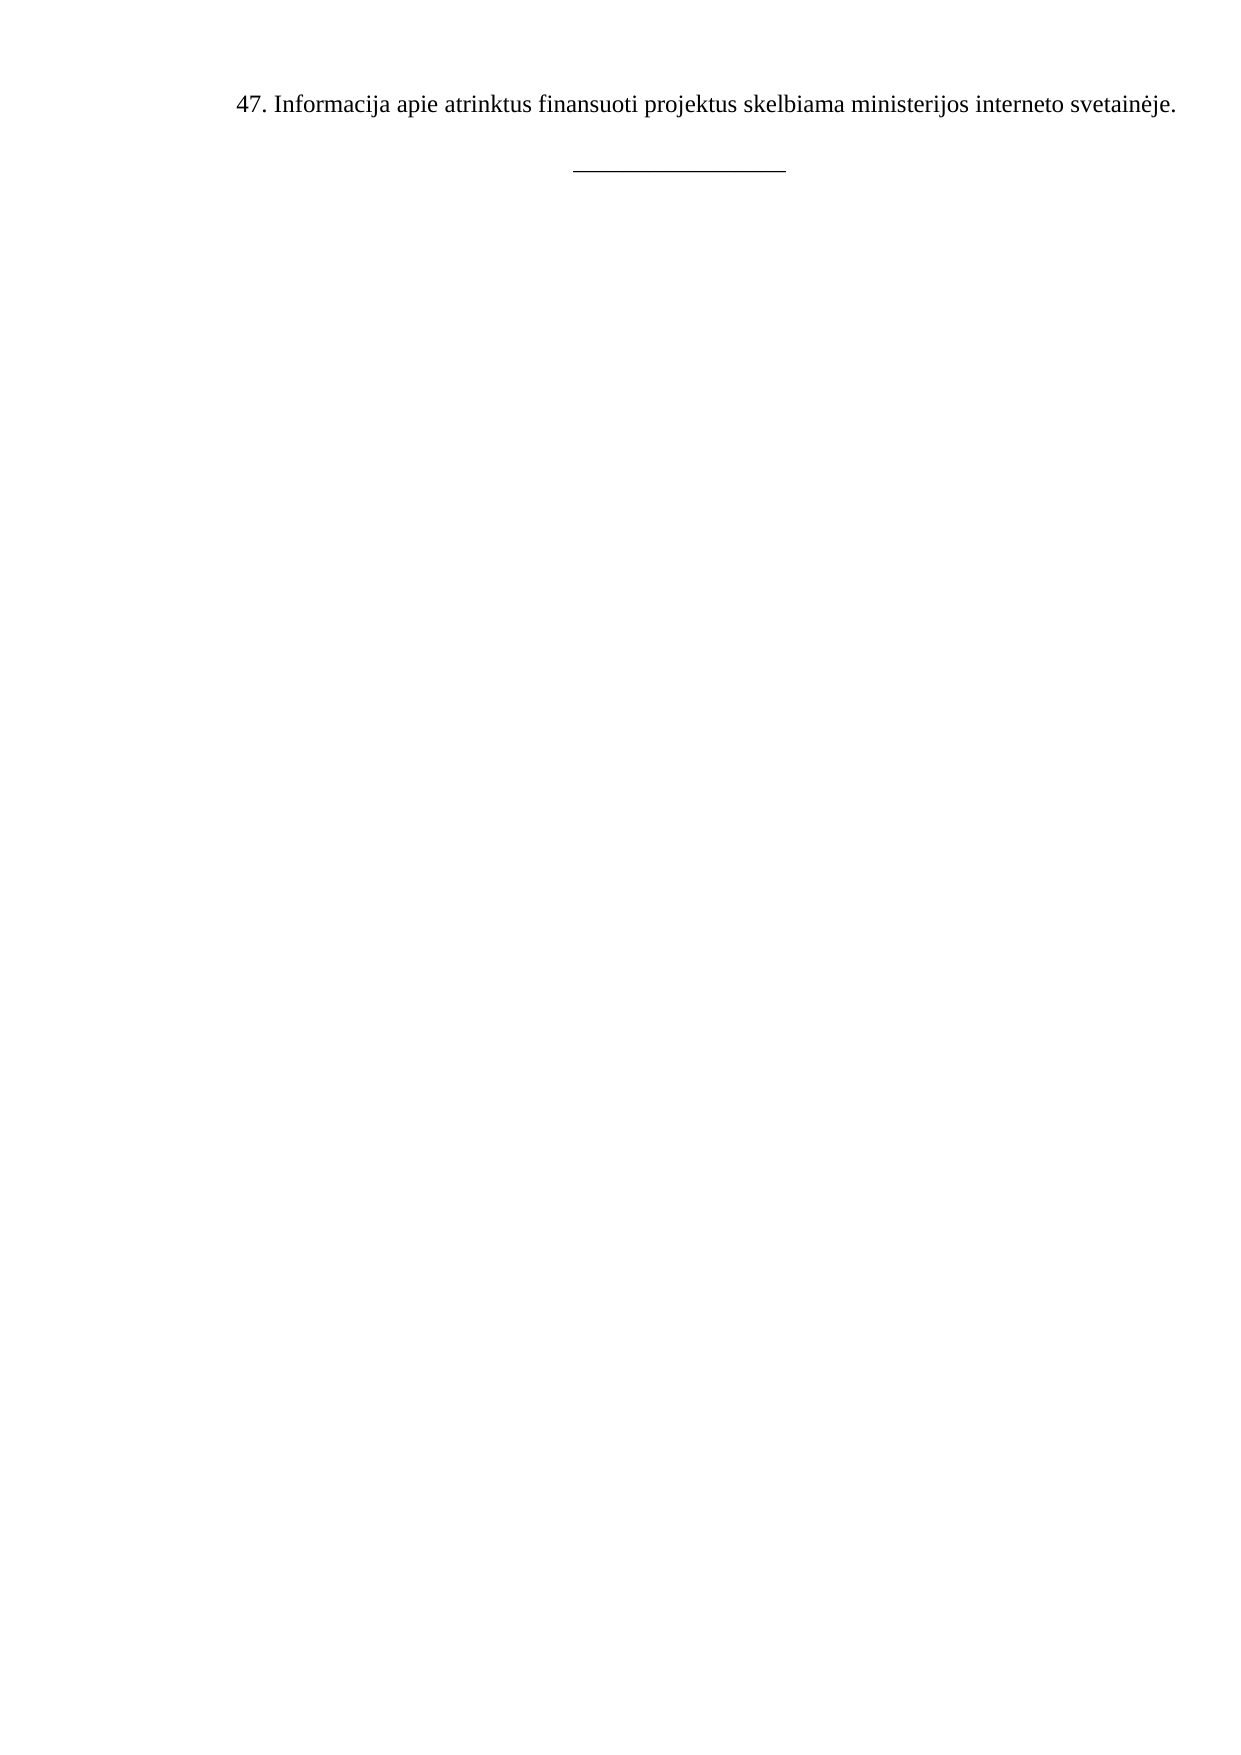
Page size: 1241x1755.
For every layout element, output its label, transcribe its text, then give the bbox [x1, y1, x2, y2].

text 47. Informacija apie atrinktus finansuoti projektus skelbiama ministerijos interneto svetainėje. [177, 89, 1181, 117]
text _________________ [177, 146, 1181, 175]
